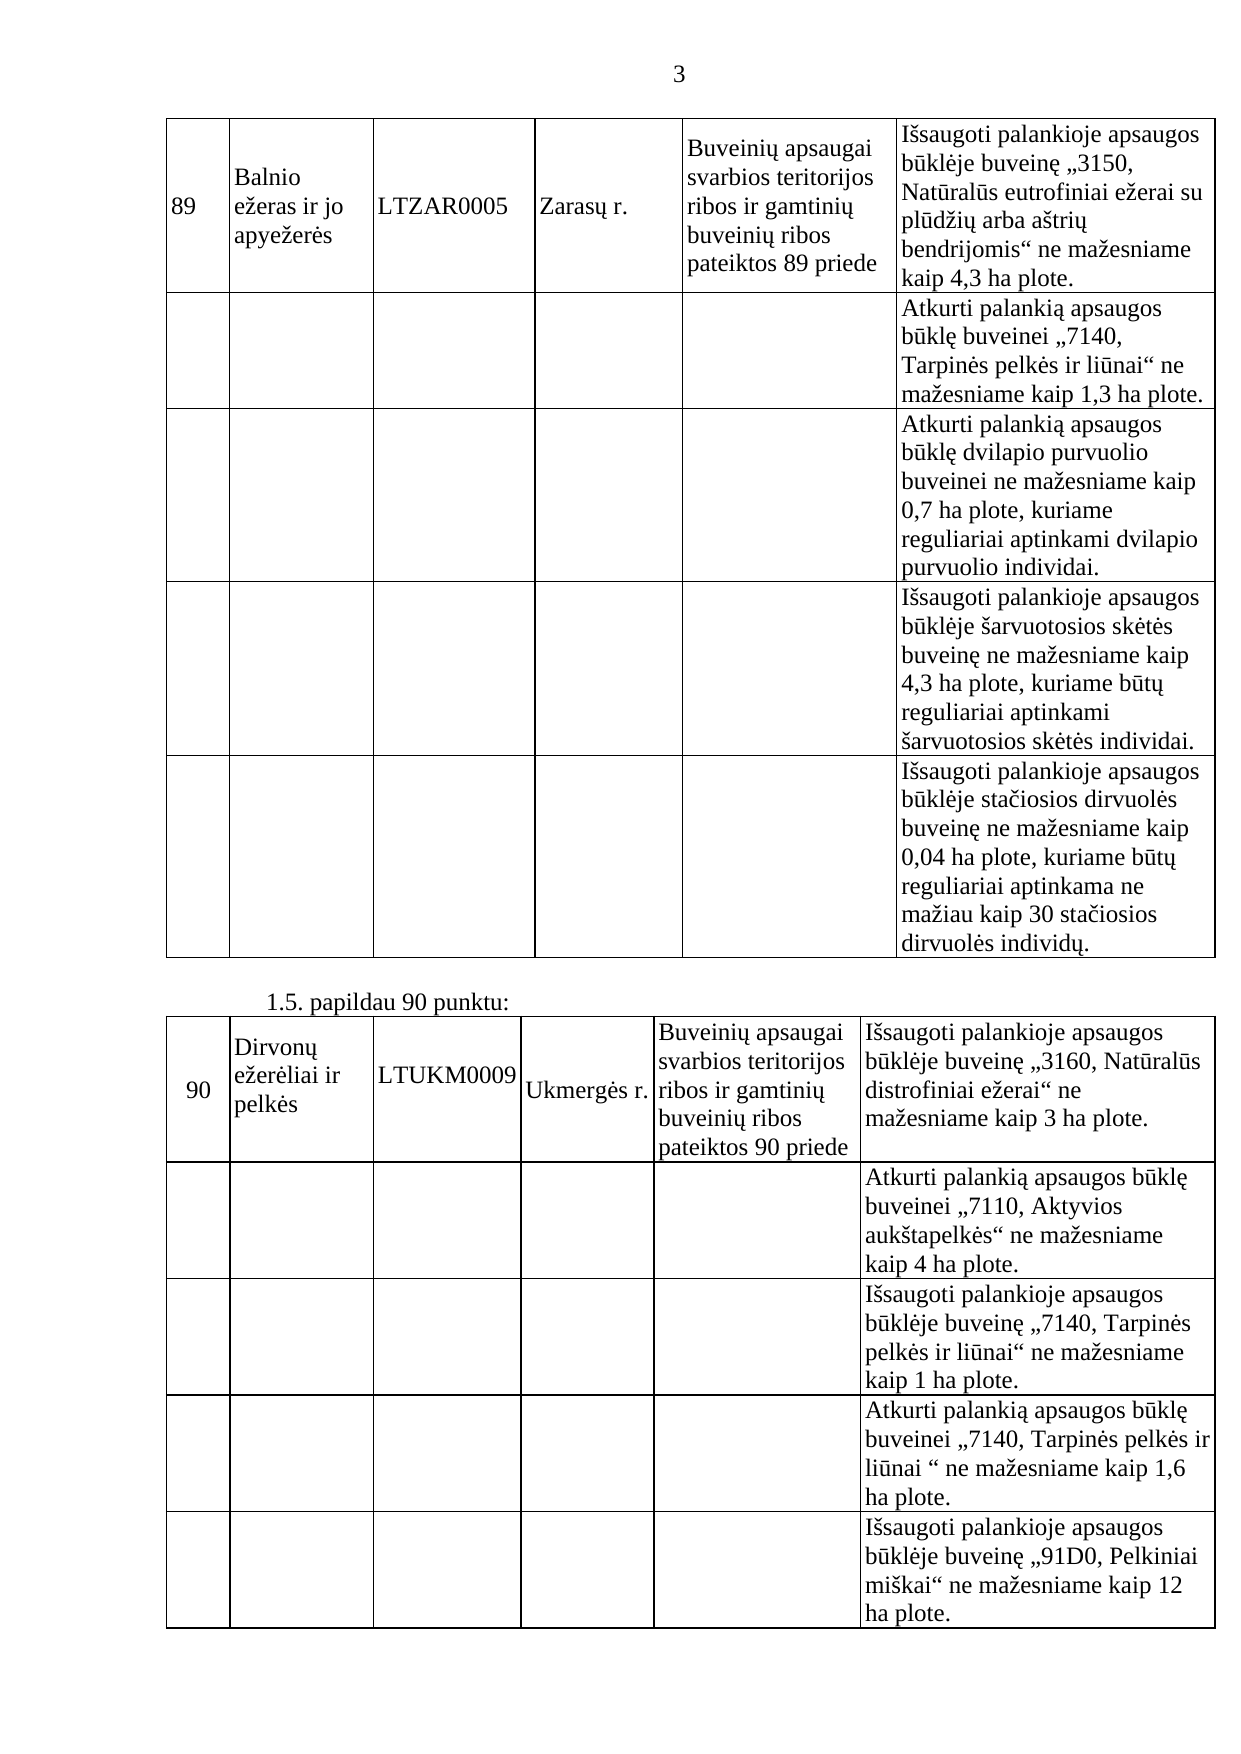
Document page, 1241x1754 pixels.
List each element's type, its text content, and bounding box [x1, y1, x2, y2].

table_header LTUKM0009 [374, 1017, 520, 1161]
table_cell Atkurti palankią apsaugos būklę dvilapio purvuolio buveinei ne mažesniame kaip 0,7 ha plote, kuriame reguliariai aptinkami dvilapio purvuolio individai. [897, 409, 1214, 581]
table_cell [374, 756, 534, 957]
table_cell [655, 1396, 860, 1511]
table_cell [374, 1163, 520, 1277]
table_header Zarasų r. [536, 119, 682, 292]
table_header 89 [167, 119, 229, 292]
table_cell [536, 756, 682, 957]
table_cell [522, 1396, 653, 1511]
table_header Išsaugoti palankioje apsaugos būklėje buveinę „3150, Natūralūs eutrofiniai ežerai su plūdžių arba aštrių bendrijomis“ ne mažesniame kaip 4,3 ha plote. [897, 119, 1214, 292]
table_cell [374, 582, 534, 755]
table_header Išsaugoti palankioje apsaugos būklėje buveinę „3160, Natūralūs distrofiniai ežerai“ ne mažesniame kaip 3 ha plote. [861, 1017, 1214, 1161]
table_cell Atkurti palankią apsaugos būklę buveinei „7110, Aktyvios aukštapelkės“ ne mažesniame kaip 4 ha plote. [861, 1163, 1214, 1277]
table_header Dirvonų ežerėliai ir pelkės [231, 1017, 373, 1161]
table_header [687, 582, 896, 738]
table_header Buveinių apsaugai svarbios teritorijos ribos ir gamtinių buveinių ribos pateiktos 89 priede [683, 119, 896, 292]
table_cell [167, 293, 229, 408]
table_cell [536, 409, 682, 581]
table_cell [374, 1396, 520, 1511]
table_cell [374, 1512, 520, 1627]
table_cell [230, 582, 373, 755]
table_cell [231, 1396, 373, 1511]
table_cell [536, 293, 682, 408]
table_cell [683, 409, 896, 581]
table_cell Išsaugoti palankioje apsaugos būklėje buveinę „7140, Tarpinės pelkės ir liūnai“ ne mažesniame kaip 1 ha plote. [861, 1279, 1214, 1394]
table_cell [522, 1512, 653, 1627]
table_cell [167, 1163, 229, 1277]
table_header Balnio ežeras ir jo apyežerės [230, 119, 373, 292]
table_cell [231, 1279, 373, 1394]
table_cell [231, 1512, 373, 1627]
table_header Ukmergės r. [522, 1017, 653, 1161]
table_header LTZAR0005 [374, 119, 534, 292]
table_cell [683, 756, 896, 957]
table_cell [374, 293, 534, 408]
table_cell [167, 409, 229, 581]
table_cell [536, 582, 682, 755]
table_cell [167, 1396, 229, 1511]
table_cell [374, 1279, 520, 1394]
table_header Buveinių apsaugai svarbios teritorijos ribos ir gamtinių buveinių ribos pateiktos 90 priede [655, 1017, 860, 1161]
table_cell [655, 1512, 860, 1627]
table_cell Išsaugoti palankioje apsaugos būklėje stačiosios dirvuolės buveinę ne mažesniame kaip 0,04 ha plote, kuriame būtų reguliariai aptinkama ne mažiau kaip 30 stačiosios dirvuolės individų. [897, 756, 1214, 957]
table_cell [683, 293, 896, 408]
table_cell [231, 1163, 373, 1277]
table_cell Išsaugoti palankioje apsaugos būklėje buveinę „91D0, Pelkiniai miškai“ ne mažesniame kaip 12 ha plote. [861, 1512, 1214, 1627]
table_cell [167, 1512, 229, 1627]
table_cell Atkurti palankią apsaugos būklę buveinei „7140, Tarpinės pelkės ir liūnai “ ne mažesniame kaip 1,6 ha plote. [861, 1396, 1214, 1511]
table_cell [167, 1279, 229, 1394]
table_cell [230, 409, 373, 581]
table_cell [167, 582, 229, 755]
table_cell [230, 756, 373, 957]
table_cell [230, 293, 373, 408]
table_header 90 [167, 1017, 229, 1161]
table_cell [655, 1163, 860, 1277]
table_cell [655, 1279, 860, 1394]
table_cell [683, 582, 896, 755]
table_cell [522, 1163, 653, 1277]
table_cell [167, 756, 229, 957]
text 1.5. papildau 90 punktu: [177, 987, 1181, 1016]
table_cell Išsaugoti palankioje apsaugos būklėje šarvuotosios skėtės buveinę ne mažesniame kaip 4,3 ha plote, kuriame būtų reguliariai aptinkami šarvuotosios skėtės individai. [897, 582, 1214, 755]
table_cell [374, 409, 534, 581]
table_cell [522, 1279, 653, 1394]
table_cell Atkurti palankią apsaugos būklę buveinei „7140, Tarpinės pelkės ir liūnai“ ne mažesniame kaip 1,3 ha plote. [897, 293, 1214, 408]
